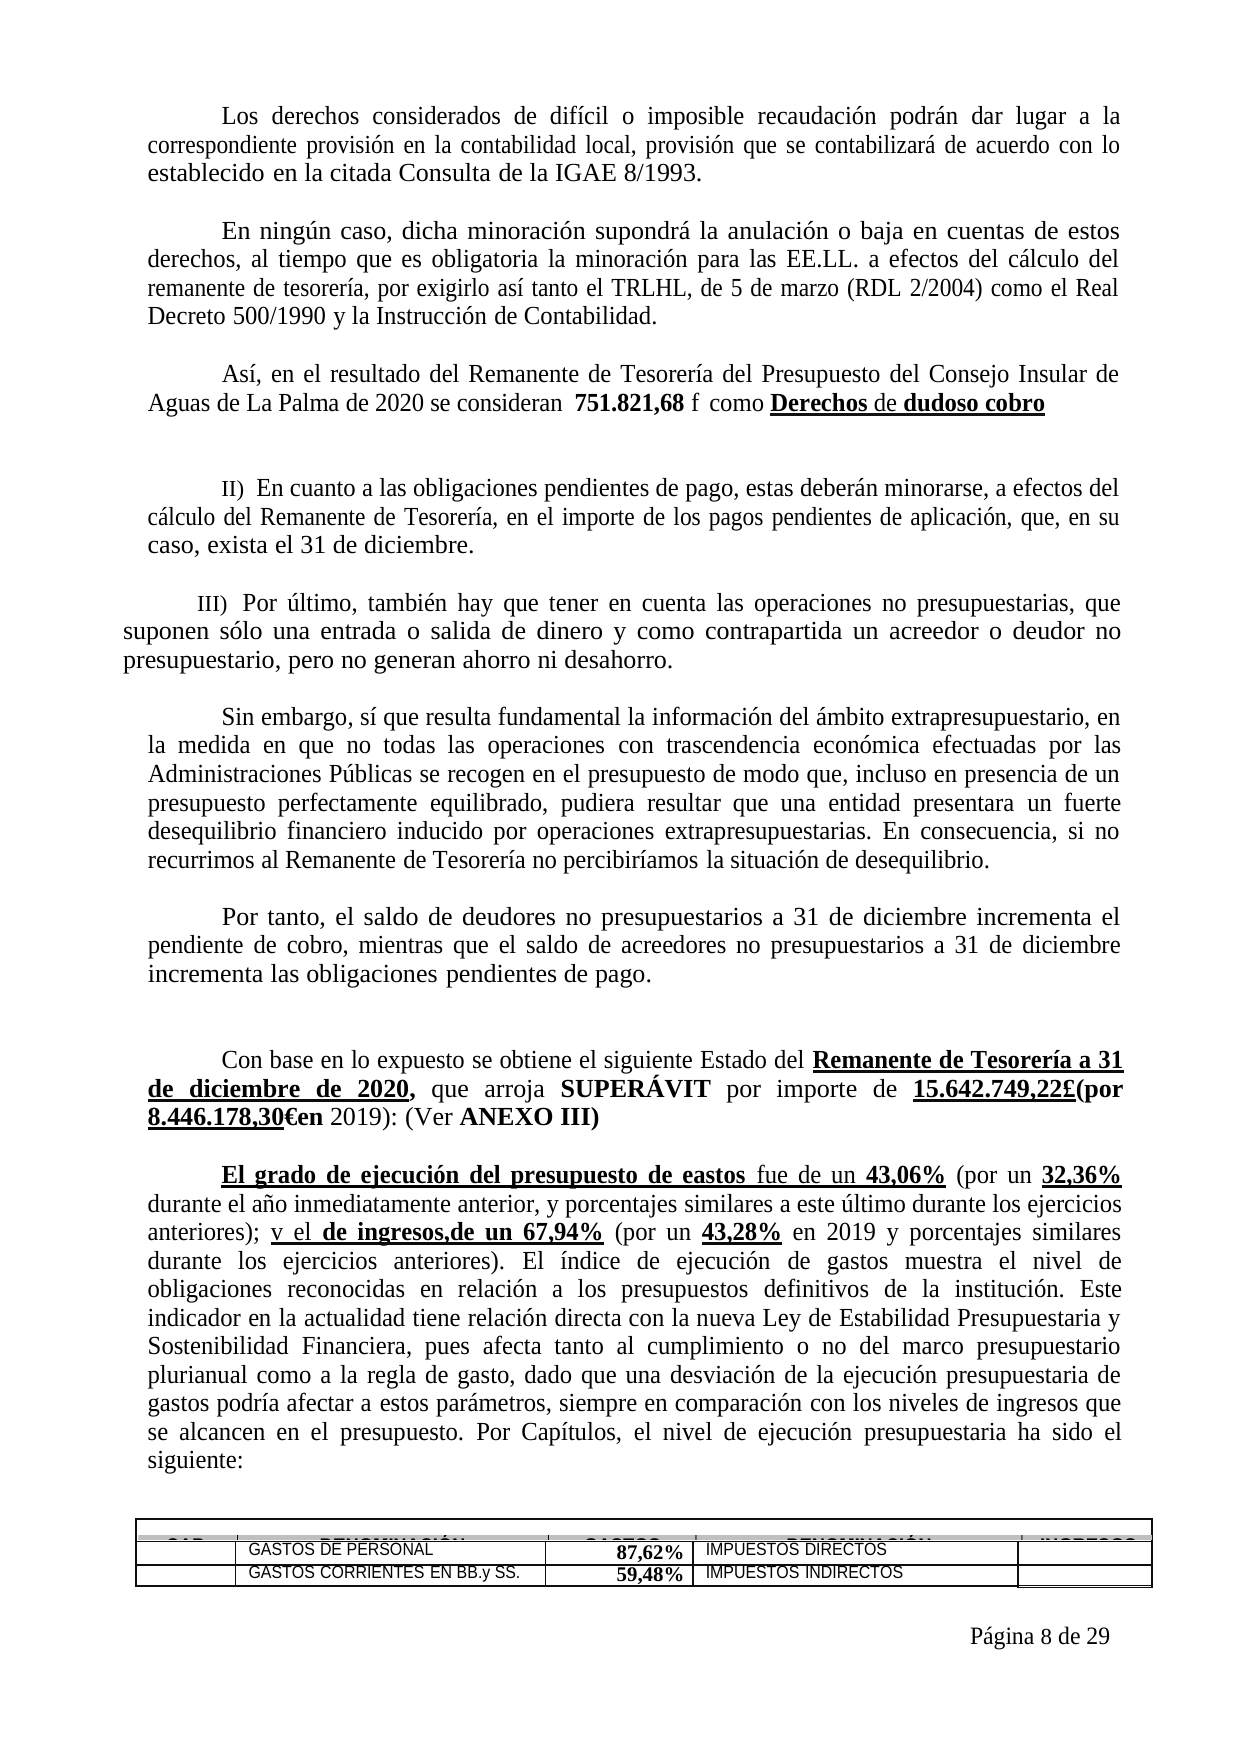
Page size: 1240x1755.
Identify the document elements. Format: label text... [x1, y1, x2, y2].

table_cell GASTOS CORRIENTES EN BB.y SS. [236, 1566, 545, 1585]
text El grado de ejecución del presupuesto de eastos fue de un 43,06% (por un 32,36% durante el año inmediatamente anterior, y porcentajes similares a este último durante los ejercicios anteriores); v el de ingresos,de un 67,94% (por un 43,28% en 2019 y porcentajes similares durante los ejercicios anteriores). El índice de ejecución de gastos muestra el nivel de obligaciones reconocidas en relación a los presupuestos definitivos de la institución. Este indicador en la actualidad tiene relación directa con la nueva Ley de Estabilidad Presupuestaria y Sostenibilidad Financiera, pues afecta tanto al cumplimiento o no del marco presupuestario plurianual como a la regla de gasto, dado que una desviación de la ejecución presupuestaria de gastos podría afectar a estos parámetros, siempre en comparación con los niveles de ingresos que se alcancen en el presupuesto. Por Capítulos, el nivel de ejecución presupuestaria ha sido el siguiente: [147, 1161, 1122, 1474]
text Con base en lo expuesto se obtiene el siguiente Estado del Remanente de Tesorería a 31 de diciembre de 2020, que arroja SUPERÁVIT por importe de 15.642.749,22£(por 8.446.178,30€en 2019): (Ver ANEXO III) [147, 1046, 1123, 1131]
table_header [137, 1520, 1151, 1541]
list En cuanto a las obligaciones pendientes de pago, estas deberán minorarse, a efectos del cálculo del Remanente de Tesorería, en el importe de los pagos pendientes de aplicación, que, en su caso, exista el 31 de diciembre. [147, 474, 1121, 559]
text Así, en el resultado del Remanente de Tesorería del Presupuesto del Consejo Insular de Aguas de La Palma de 2020 se consideran 751.821,68 f como Derechos de dudoso cobro [148, 359, 1122, 417]
table_cell IMPUESTOS INDIRECTOS [694, 1566, 1017, 1585]
text Sin embargo, sí que resulta fundamental la información del ámbito extrapresupuestario, en la medida en que no todas las operaciones con trascendencia económica efectuadas por las Administraciones Públicas se recogen en el presupuesto de modo que, incluso en presencia de un presupuesto perfectamente equilibrado, pudiera resultar que una entidad presentara un fuerte desequilibrio financiero inducido por operaciones extrapresupuestarias. En consecuencia, si no recurrimos al Remanente de Tesorería no percibiríamos la situación de desequilibrio. [148, 702, 1122, 874]
list Por último, también hay que tener en cuenta las operaciones no presupuestarias, que suponen sólo una entrada o salida de dinero y como contrapartida un acreedor o deudor no presupuestario, pero no generan ahorro ni desahorro. [123, 588, 1122, 674]
table_cell [137, 1542, 235, 1564]
table_cell [1019, 1566, 1151, 1585]
table_cell [1019, 1542, 1151, 1564]
table_cell [137, 1566, 235, 1585]
text Por tanto, el saldo de deudores no presupuestarios a 31 de diciembre incrementa el pendiente de cobro, mientras que el saldo de acreedores no presupuestarios a 31 de diciembre incrementa las obligaciones pendientes de pago. [148, 902, 1122, 988]
picture [138, 1535, 1152, 1540]
text En ningún caso, dicha minoración supondrá la anulación o baja en cuentas de estos derechos, al tiempo que es obligatoria la minoración para las EE.LL. a efectos del cálculo del remanente de tesorería, por exigirlo así tanto el TRLHL, de 5 de marzo (RDL 2/2004) como el Real Decreto 500/1990 y la Instrucción de Contabilidad. [147, 216, 1121, 330]
table_cell GASTOS DE PERSONAL [236, 1542, 545, 1564]
table_cell 87,62% [546, 1542, 692, 1564]
text Los derechos considerados de difícil o imposible recaudación podrán dar lugar a la correspondiente provisión en la contabilidad local, provisión que se contabilizará de acuerdo con lo establecido en la citada Consulta de la IGAE 8/1993. [147, 102, 1122, 187]
table_cell 59,48% [546, 1566, 692, 1585]
table_cell IMPUESTOS DIRECTOS [694, 1542, 1017, 1564]
